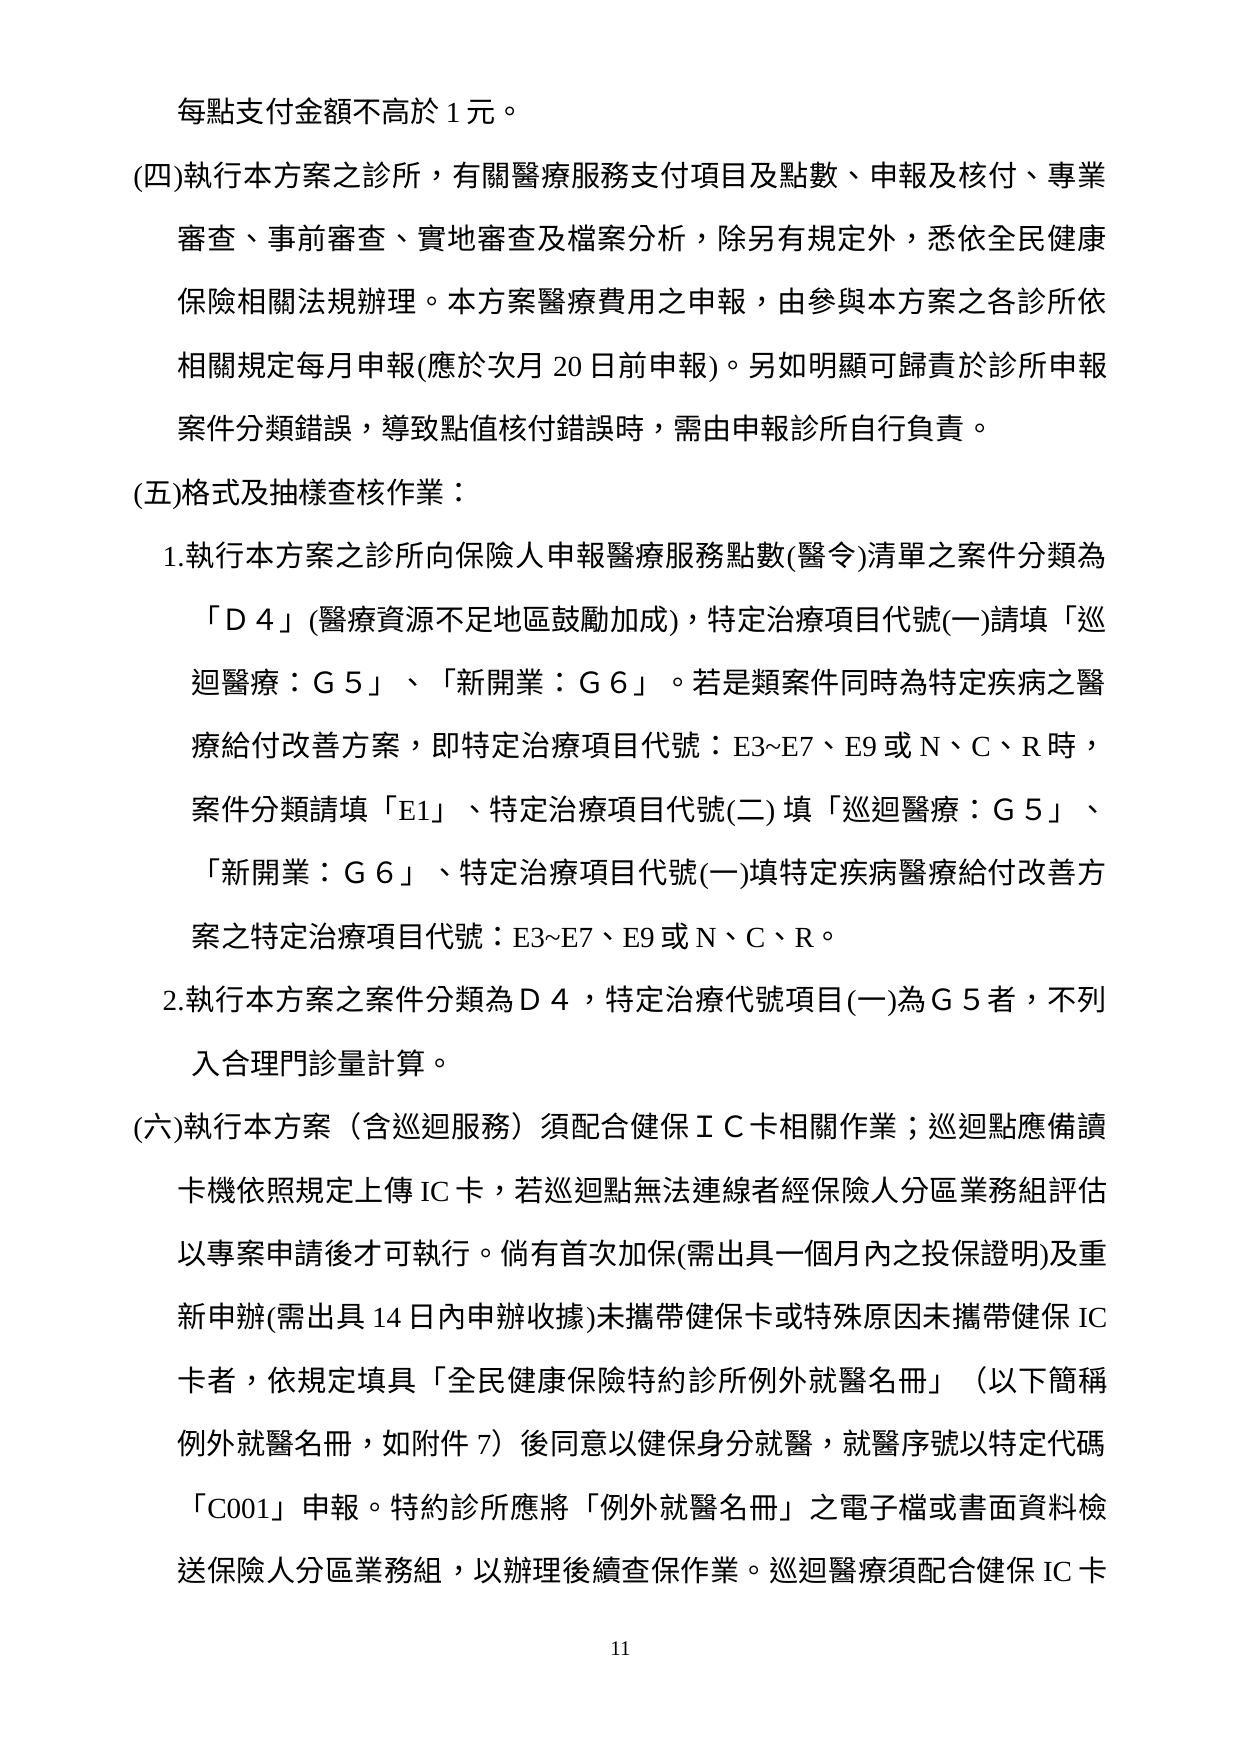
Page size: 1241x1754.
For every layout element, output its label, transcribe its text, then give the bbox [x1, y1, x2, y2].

text (六)執行本方案（含巡迴服務）須配合健保ＩＣ卡相關作業；巡迴點應備讀卡機依照規定上傳IC卡，若巡迴點無法連線者經保險人分區業務組評估以專案申請後才可執行。倘有首次加保(需出具一個月內之投保證明)及重新申辦(需出具14日內申辦收據)未攜帶健保卡或特殊原因未攜帶健保IC卡者，依規定填具「全民健康保險特約診所例外就醫名冊」（以下簡稱例外就醫名冊，如附件7）後同意以健保身分就醫，就醫序號以特定代碼「C001」申報。特約診所應將「例外就醫名冊」之電子檔或書面資料檢送保險人分區業務組，以辦理後續查保作業。巡迴醫療須配合健保IC卡 [133, 1104, 1107, 1590]
text (五)格式及抽樣查核作業： [133, 469, 1107, 512]
text 2.執行本方案之案件分類為Ｄ４，特定治療代號項目(一)為Ｇ５者，不列入合理門診量計算。 [162, 977, 1107, 1082]
text 每點支付金額不高於1元。 [133, 89, 1107, 131]
text (四)執行本方案之診所，有關醫療服務支付項目及點數、申報及核付、專業審查、事前審查、實地審查及檔案分析，除另有規定外，悉依全民健康保險相關法規辦理。本方案醫療費用之申報，由參與本方案之各診所依相關規定每月申報(應於次月20日前申報)。另如明顯可歸責於診所申報案件分類錯誤，導致點值核付錯誤時，需由申報診所自行負責。 [133, 152, 1107, 448]
text 1.執行本方案之診所向保險人申報醫療服務點數(醫令)清單之案件分類為「Ｄ４」(醫療資源不足地區鼓勵加成)，特定治療項目代號(一)請填「巡迴醫療：Ｇ５」、「新開業：Ｇ６」。若是類案件同時為特定疾病之醫療給付改善方案，即特定治療項目代號：E3~E7、E9或N、C、R時，案件分類請填「E1」、特定治療項目代號(二) 填「巡迴醫療：Ｇ５」、「新開業：Ｇ６」、特定治療項目代號(一)填特定疾病醫療給付改善方案之特定治療項目代號：E3~E7、E9或N、C、R。 [162, 533, 1107, 956]
